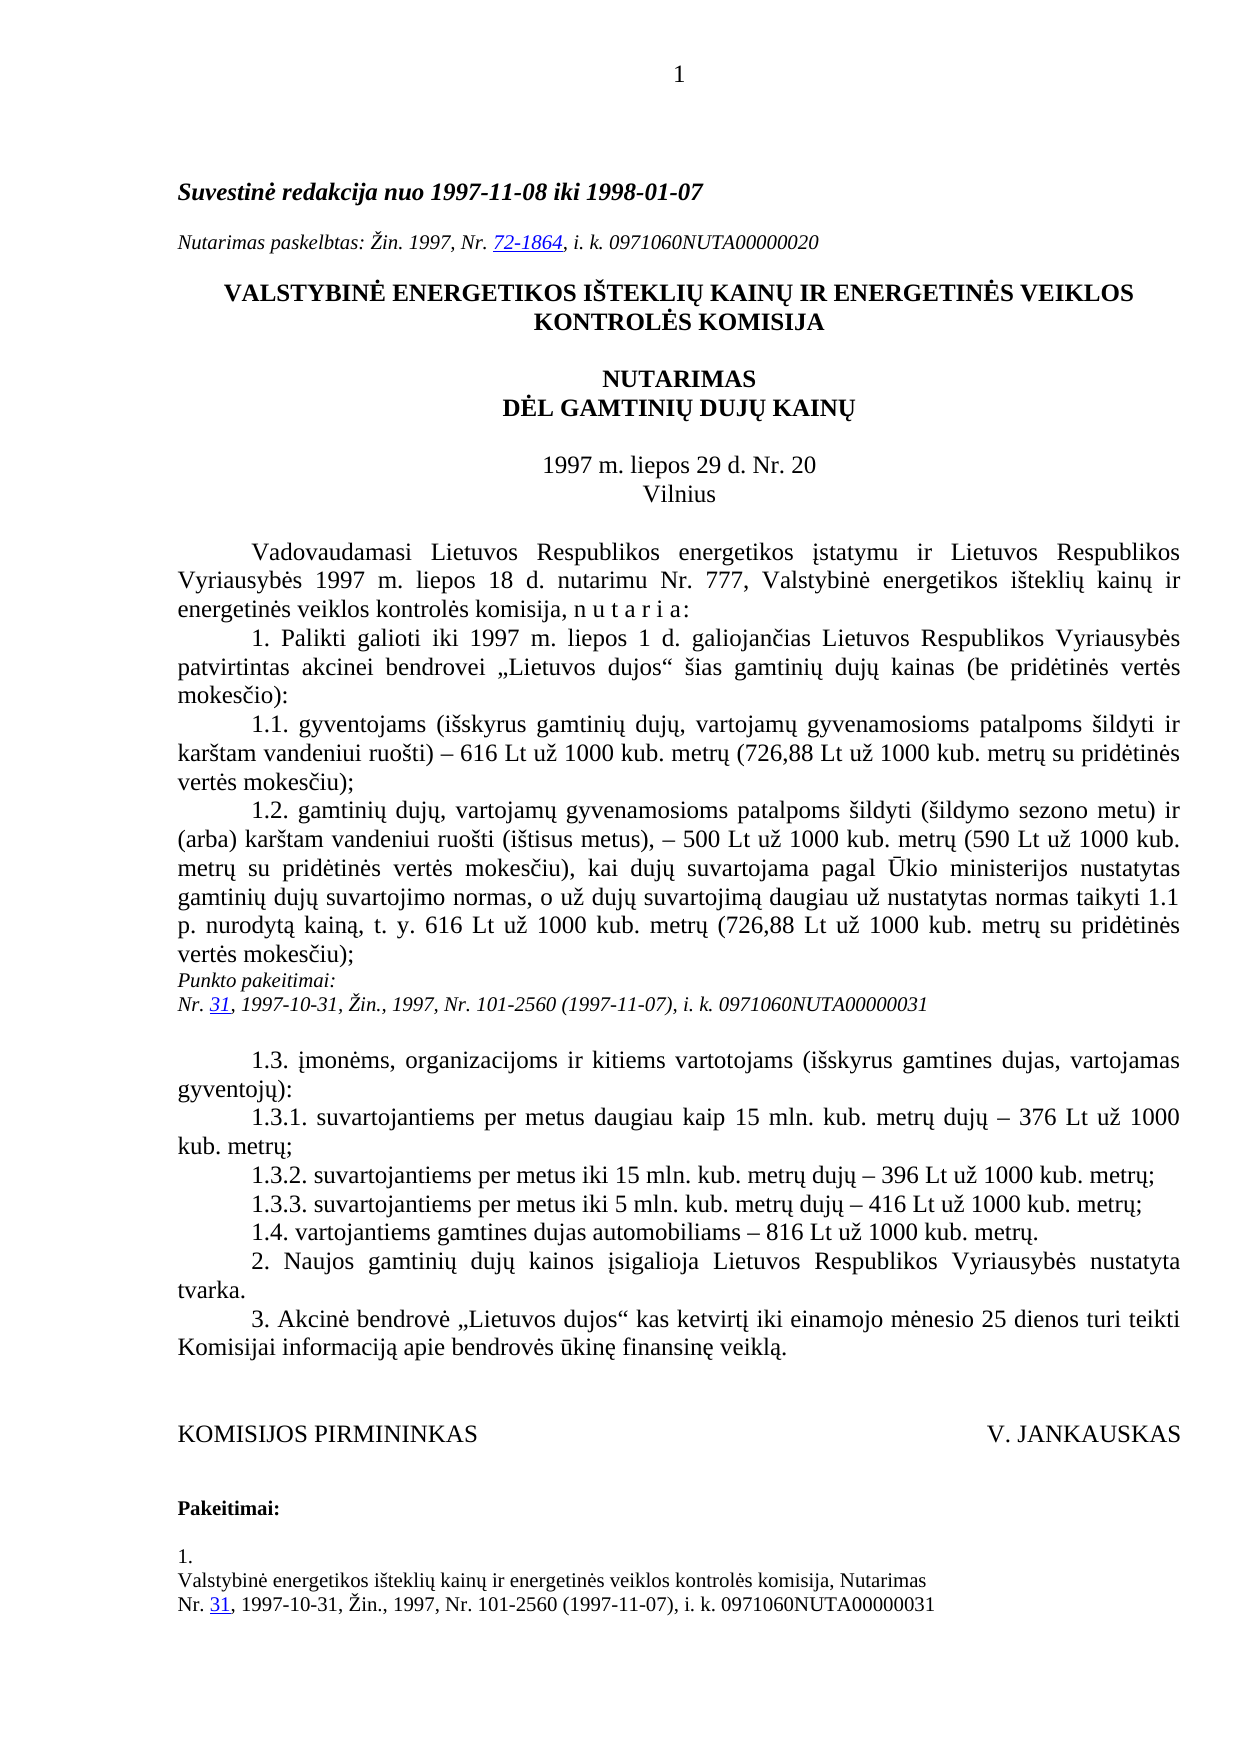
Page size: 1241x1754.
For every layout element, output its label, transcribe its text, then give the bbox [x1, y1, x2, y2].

text Nutarimas paskelbtas: Žin. 1997, Nr. 72-1864, i. k. 0971060NUTA00000020 [177, 230, 1181, 254]
text 1.3.3. suvartojantiems per metus iki 5 mln. kub. metrų dujų – 416 Lt už 1000 kub. metrų; [177, 1189, 1181, 1217]
text 1.3.1. suvartojantiems per metus daugiau kaip 15 mln. kub. metrų dujų – 376 Lt už 1000 kub. metrų; [177, 1102, 1181, 1160]
text 1. [177, 1544, 1181, 1568]
text 1.3.2. suvartojantiems per metus iki 15 mln. kub. metrų dujų – 396 Lt už 1000 kub. metrų; [177, 1160, 1181, 1189]
text NUTARIMAS [177, 364, 1181, 393]
text 3. Akcinė bendrovė „Lietuvos dujos“ kas ketvirtį iki einamojo mėnesio 25 dienos turi teikti Komisijai informaciją apie bendrovės ūkinę finansinę veiklą. [177, 1304, 1181, 1361]
text KOMISIJOS PIRMININKAS V. JANKAUSKAS [177, 1419, 1181, 1447]
text Vilnius [177, 479, 1181, 508]
text Nr. 31, 1997-10-31, Žin., 1997, Nr. 101-2560 (1997-11-07), i. k. 0971060NUTA00000031 [177, 1592, 1181, 1616]
text Vadovaudamasi Lietuvos Respublikos energetikos įstatymu ir Lietuvos Respublikos Vyriausybės 1997 m. liepos 18 d. nutarimu Nr. 777, Valstybinė energetikos išteklių kainų ir energetinės veiklos kontrolės komisija, nutaria: [177, 537, 1181, 623]
text 1. Palikti galioti iki 1997 m. liepos 1 d. galiojančias Lietuvos Respublikos Vyriausybės patvirtintas akcinei bendrovei „Lietuvos dujos“ šias gamtinių dujų kainas (be pridėtinės vertės mokesčio): [177, 623, 1181, 709]
text DĖL GAMTINIŲ DUJŲ KAINŲ [177, 393, 1181, 422]
text 1997 m. liepos 29 d. Nr. 20 [177, 451, 1181, 479]
text 1.4. vartojantiems gamtines dujas automobiliams – 816 Lt už 1000 kub. metrų. [177, 1217, 1181, 1246]
text 1.3. įmonėms, organizacijoms ir kitiems vartotojams (išskyrus gamtines dujas, vartojamas gyventojų): [177, 1045, 1181, 1102]
text Nr. 31, 1997-10-31, Žin., 1997, Nr. 101-2560 (1997-11-07), i. k. 0971060NUTA00000031 [177, 992, 1181, 1016]
text Punkto pakeitimai: [177, 968, 1181, 992]
text Suvestinė redakcija nuo 1997-11-08 iki 1998-01-07 [177, 177, 1181, 206]
text Valstybinė energetikos išteklių kainų ir energetinės veiklos kontrolės komisija, Nutarimas [177, 1568, 1181, 1592]
text 1.2. gamtinių dujų, vartojamų gyvenamosioms patalpoms šildyti (šildymo sezono metu) ir (arba) karštam vandeniui ruošti (ištisus metus), – 500 Lt už 1000 kub. metrų (590 Lt už 1000 kub. metrų su pridėtinės vertės mokesčiu), kai dujų suvartojama pagal Ūkio ministerijos nustatytas gamtinių dujų suvartojimo normas, o už dujų suvartojimą daugiau už nustatytas normas taikyti 1.1 p. nurodytą kainą, t. y. 616 Lt už 1000 kub. metrų (726,88 Lt už 1000 kub. metrų su pridėtinės vertės mokesčiu); [177, 796, 1181, 968]
text 1.1. gyventojams (išskyrus gamtinių dujų, vartojamų gyvenamosioms patalpoms šildyti ir karštam vandeniui ruošti) – 616 Lt už 1000 kub. metrų (726,88 Lt už 1000 kub. metrų su pridėtinės vertės mokesčiu); [177, 709, 1181, 796]
text 2. Naujos gamtinių dujų kainos įsigalioja Lietuvos Respublikos Vyriausybės nustatyta tvarka. [177, 1246, 1181, 1304]
text VALSTYBINĖ ENERGETIKOS IŠTEKLIŲ KAINŲ IR ENERGETINĖS VEIKLOS KONTROLĖS KOMISIJA [177, 278, 1181, 336]
text Pakeitimai: [177, 1496, 1181, 1520]
